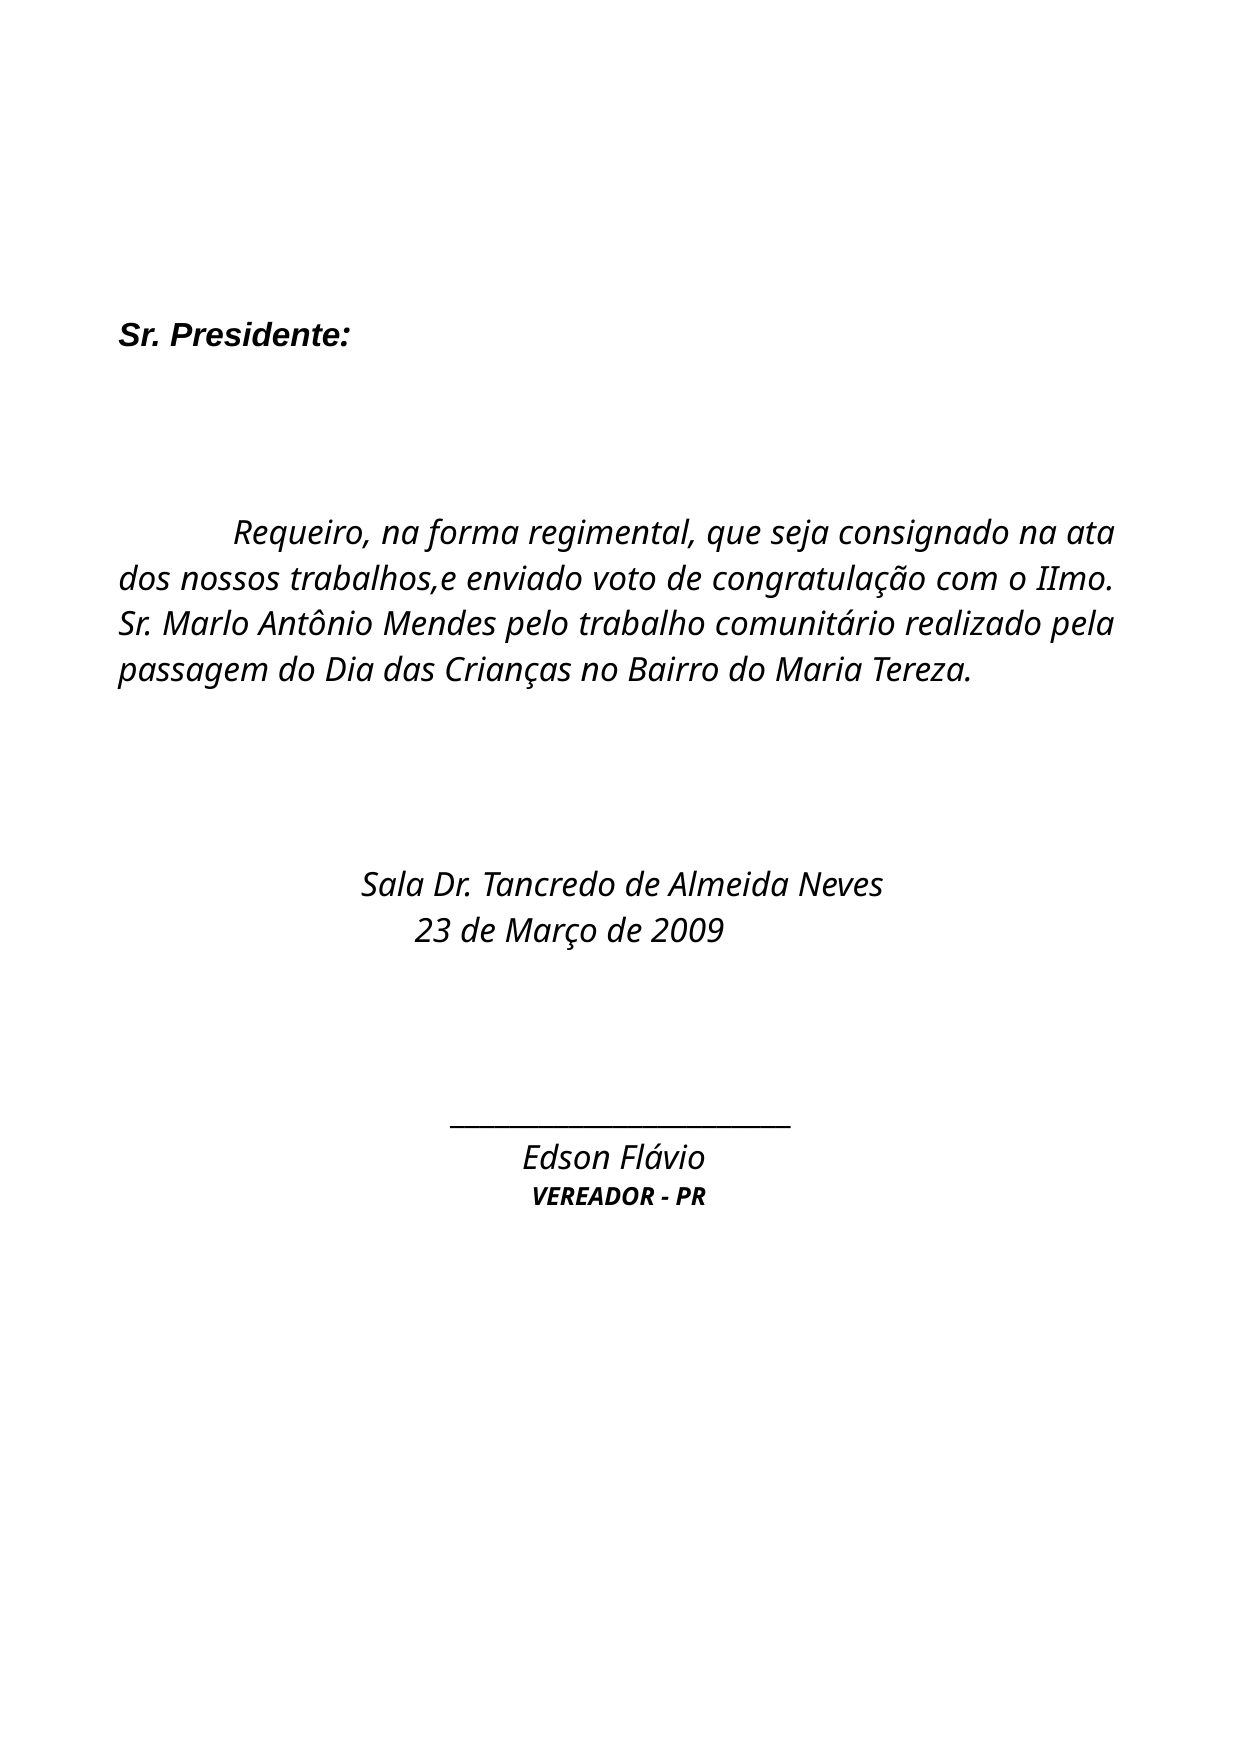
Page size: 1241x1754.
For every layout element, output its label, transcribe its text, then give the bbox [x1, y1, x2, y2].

text _______________________ [118, 1088, 1122, 1133]
text Requeiro, na forma regimental, que seja consignado na ata dos nossos trabalhos,e enviado voto de congratulação com o IImo. Sr. Marlo Antônio Mendes pelo trabalho comunitário realizado pela passagem do Dia das Crianças no Bairro do Maria Tereza. [118, 509, 1120, 691]
text Sr. Presidente: [118, 310, 1122, 356]
text VEREADOR - PR [118, 1179, 1122, 1213]
subtitle Sala Dr. Tancredo de Almeida Neves [118, 861, 1122, 906]
text Edson Flávio [118, 1133, 1122, 1179]
text 23 de Março de 2009 [118, 906, 1122, 952]
